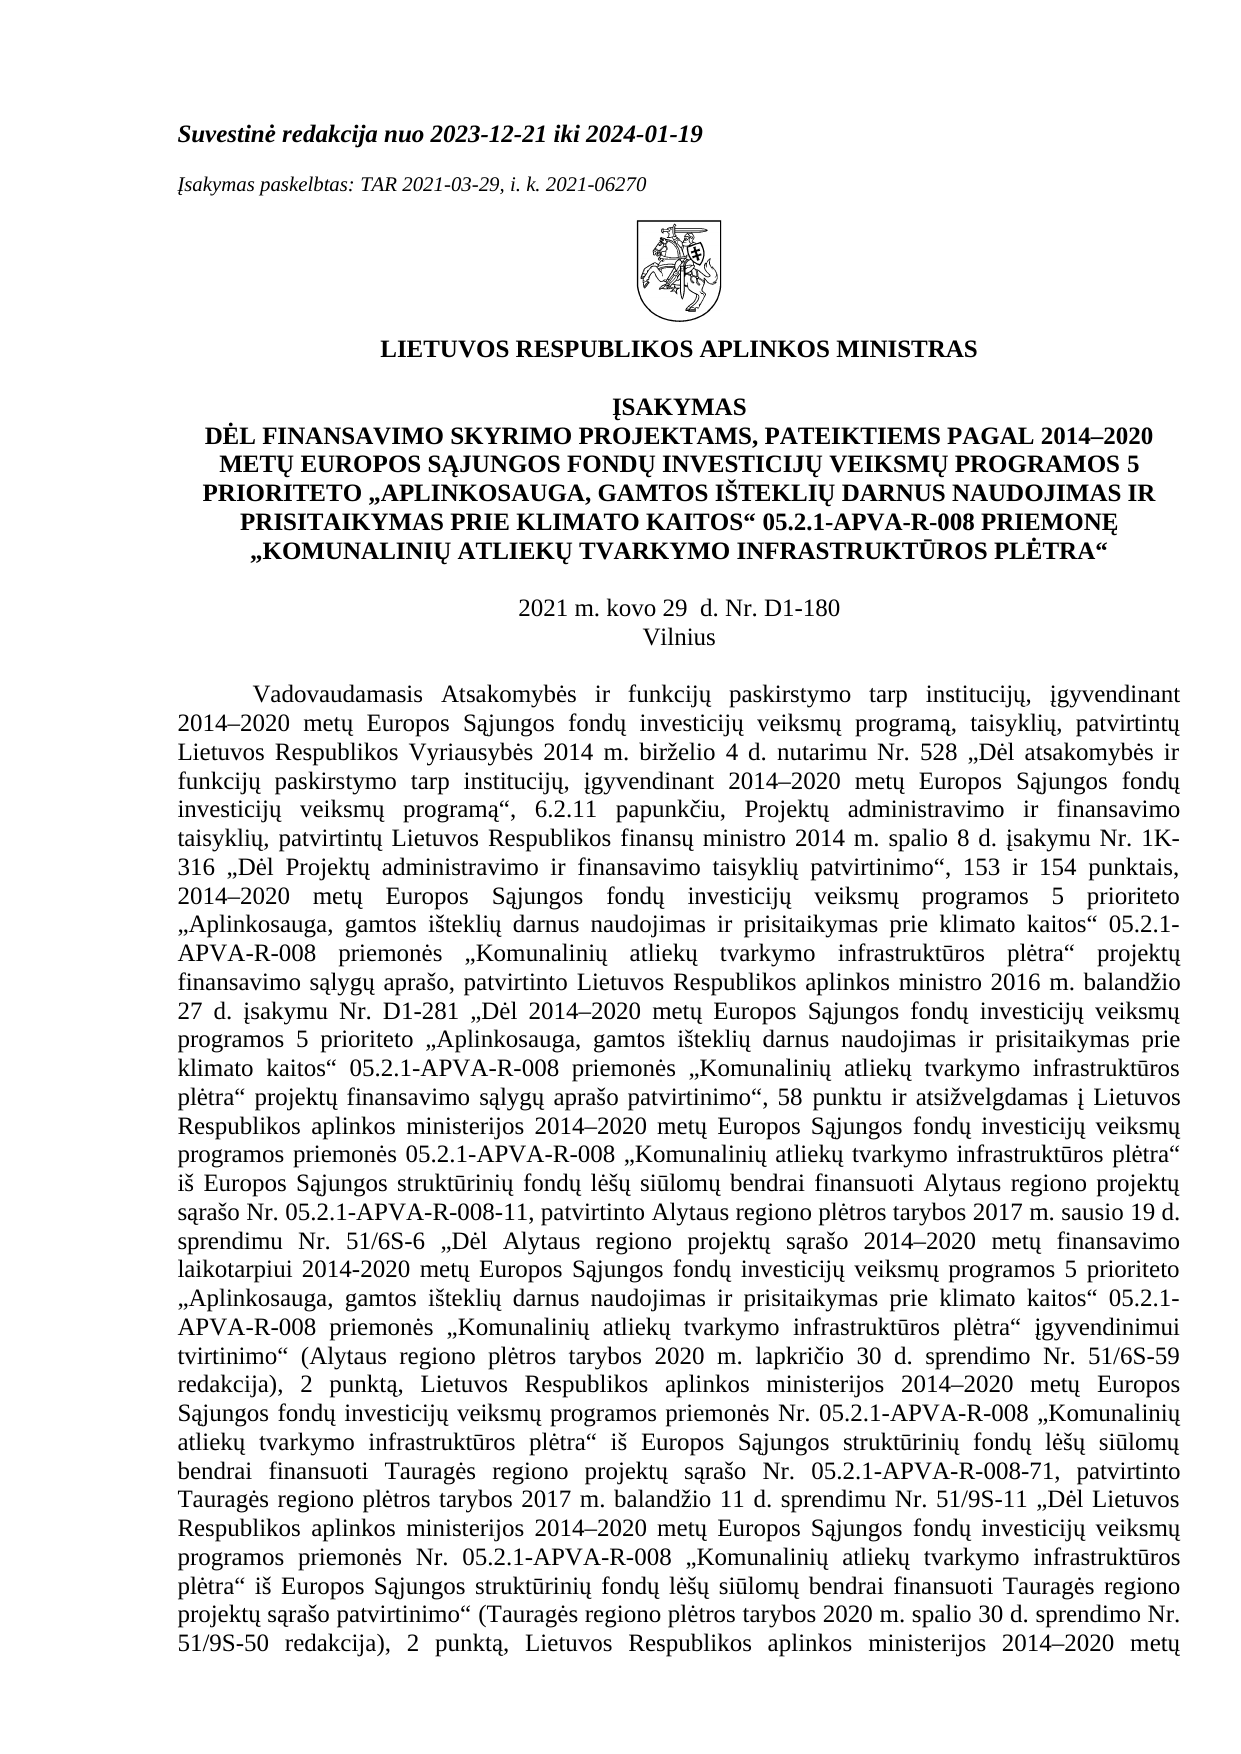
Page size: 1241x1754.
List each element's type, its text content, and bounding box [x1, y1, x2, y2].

text Įsakymas paskelbtas: TAR 2021-03-29, i. k. 2021-06270 [177, 172, 1181, 196]
text ĮSAKYMAS [177, 392, 1181, 421]
text Suvestinė redakcija nuo 2023-12-21 iki 2024-01-19 [177, 119, 1181, 147]
text LIETUVOS RESPUBLIKOS APLINKOS MINISTRAS [177, 334, 1181, 363]
text Vadovaudamasis Atsakomybės ir funkcijų paskirstymo tarp institucijų, įgyvendinant 2014–2020 metų Europos Sąjungos fondų investicijų veiksmų programą, taisyklių, patvirtintų Lietuvos Respublikos Vyriausybės 2014 m. birželio 4 d. nutarimu Nr. 528 „Dėl atsakomybės ir funkcijų paskirstymo tarp institucijų, įgyvendinant 2014–2020 metų Europos Sąjungos fondų investicijų veiksmų programą“, 6.2.11 papunkčiu, Projektų administravimo ir finansavimo taisyklių, patvirtintų Lietuvos Respublikos finansų ministro 2014 m. spalio 8 d. įsakymu Nr. 1K-316 „Dėl Projektų administravimo ir finansavimo taisyklių patvirtinimo“, 153 ir 154 punktais, 2014–2020 metų Europos Sąjungos fondų investicijų veiksmų programos 5 prioriteto „Aplinkosauga, gamtos išteklių darnus naudojimas ir prisitaikymas prie klimato kaitos“ 05.2.1-APVA-R-008 priemonės „Komunalinių atliekų tvarkymo infrastruktūros plėtra“ projektų finansavimo sąlygų aprašo, patvirtinto Lietuvos Respublikos aplinkos ministro 2016 m. balandžio 27 d. įsakymu Nr. D1-281 „Dėl 2014–2020 metų Europos Sąjungos fondų investicijų veiksmų programos 5 prioriteto „Aplinkosauga, gamtos išteklių darnus naudojimas ir prisitaikymas prie klimato kaitos“ 05.2.1-APVA-R-008 priemonės „Komunalinių atliekų tvarkymo infrastruktūros plėtra“ projektų finansavimo sąlygų aprašo patvirtinimo“, 58 punktu ir atsižvelgdamas į Lietuvos Respublikos aplinkos ministerijos 2014–2020 metų Europos Sąjungos fondų investicijų veiksmų programos priemonės 05.2.1-APVA-R-008 „Komunalinių atliekų tvarkymo infrastruktūros plėtra“ iš Europos Sąjungos struktūrinių fondų lėšų siūlomų bendrai finansuoti Alytaus regiono projektų sąrašo Nr. 05.2.1-APVA-R-008-11, patvirtinto Alytaus regiono plėtros tarybos 2017 m. sausio 19 d. sprendimu Nr. 51/6S-6 „Dėl Alytaus regiono projektų sąrašo 2014–2020 metų finansavimo laikotarpiui 2014-2020 metų Europos Sąjungos fondų investicijų veiksmų programos 5 prioriteto „Aplinkosauga, gamtos išteklių darnus naudojimas ir prisitaikymas prie klimato kaitos“ 05.2.1-APVA-R-008 priemonės „Komunalinių atliekų tvarkymo infrastruktūros plėtra“ įgyvendinimui tvirtinimo“ (Alytaus regiono plėtros tarybos 2020 m. lapkričio 30 d. sprendimo Nr. 51/6S-59 redakcija), 2 punktą, Lietuvos Respublikos aplinkos ministerijos 2014–2020 metų Europos Sąjungos fondų investicijų veiksmų programos priemonės Nr. 05.2.1-APVA-R-008 „Komunalinių atliekų tvarkymo infrastruktūros plėtra“ iš Europos Sąjungos struktūrinių fondų lėšų siūlomų bendrai finansuoti Tauragės regiono projektų sąrašo Nr. 05.2.1-APVA-R-008-71, patvirtinto Tauragės regiono plėtros tarybos 2017 m. balandžio 11 d. sprendimu Nr. 51/9S-11 „Dėl Lietuvos Respublikos aplinkos ministerijos 2014–2020 metų Europos Sąjungos fondų investicijų veiksmų programos priemonės Nr. 05.2.1-APVA-R-008 „Komunalinių atliekų tvarkymo infrastruktūros plėtra“ iš Europos Sąjungos struktūrinių fondų lėšų siūlomų bendrai finansuoti Tauragės regiono projektų sąrašo patvirtinimo“ (Tauragės regiono plėtros tarybos 2020 m. spalio 30 d. sprendimo Nr. 51/9S-50 redakcija), 2 punktą, Lietuvos Respublikos aplinkos ministerijos 2014–2020 metų [177, 679, 1181, 1657]
text Vilnius [177, 622, 1181, 679]
text DĖL FINANSAVIMO SKYRIMO PROJEKTAMS, PATEIKTIEMS PAGAL 2014–2020 METŲ EUROPOS SĄJUNGOS FONDŲ INVESTICIJŲ VEIKSMŲ PROGRAMOS 5 PRIORITETO „APLINKOSAUGA, GAMTOS IŠTEKLIŲ DARNUS NAUDOJIMAS IR PRISITAIKYMAS PRIE KLIMATO KAITOS“ 05.2.1-APVA-R-008 PRIEMONĘ „KOMUNALINIŲ ATLIEKŲ TVARKYMO INFRASTRUKTŪROS PLĖTRA“ [177, 421, 1181, 564]
text 2021 m. kovo 29 d. Nr. D1-180 [177, 593, 1181, 622]
